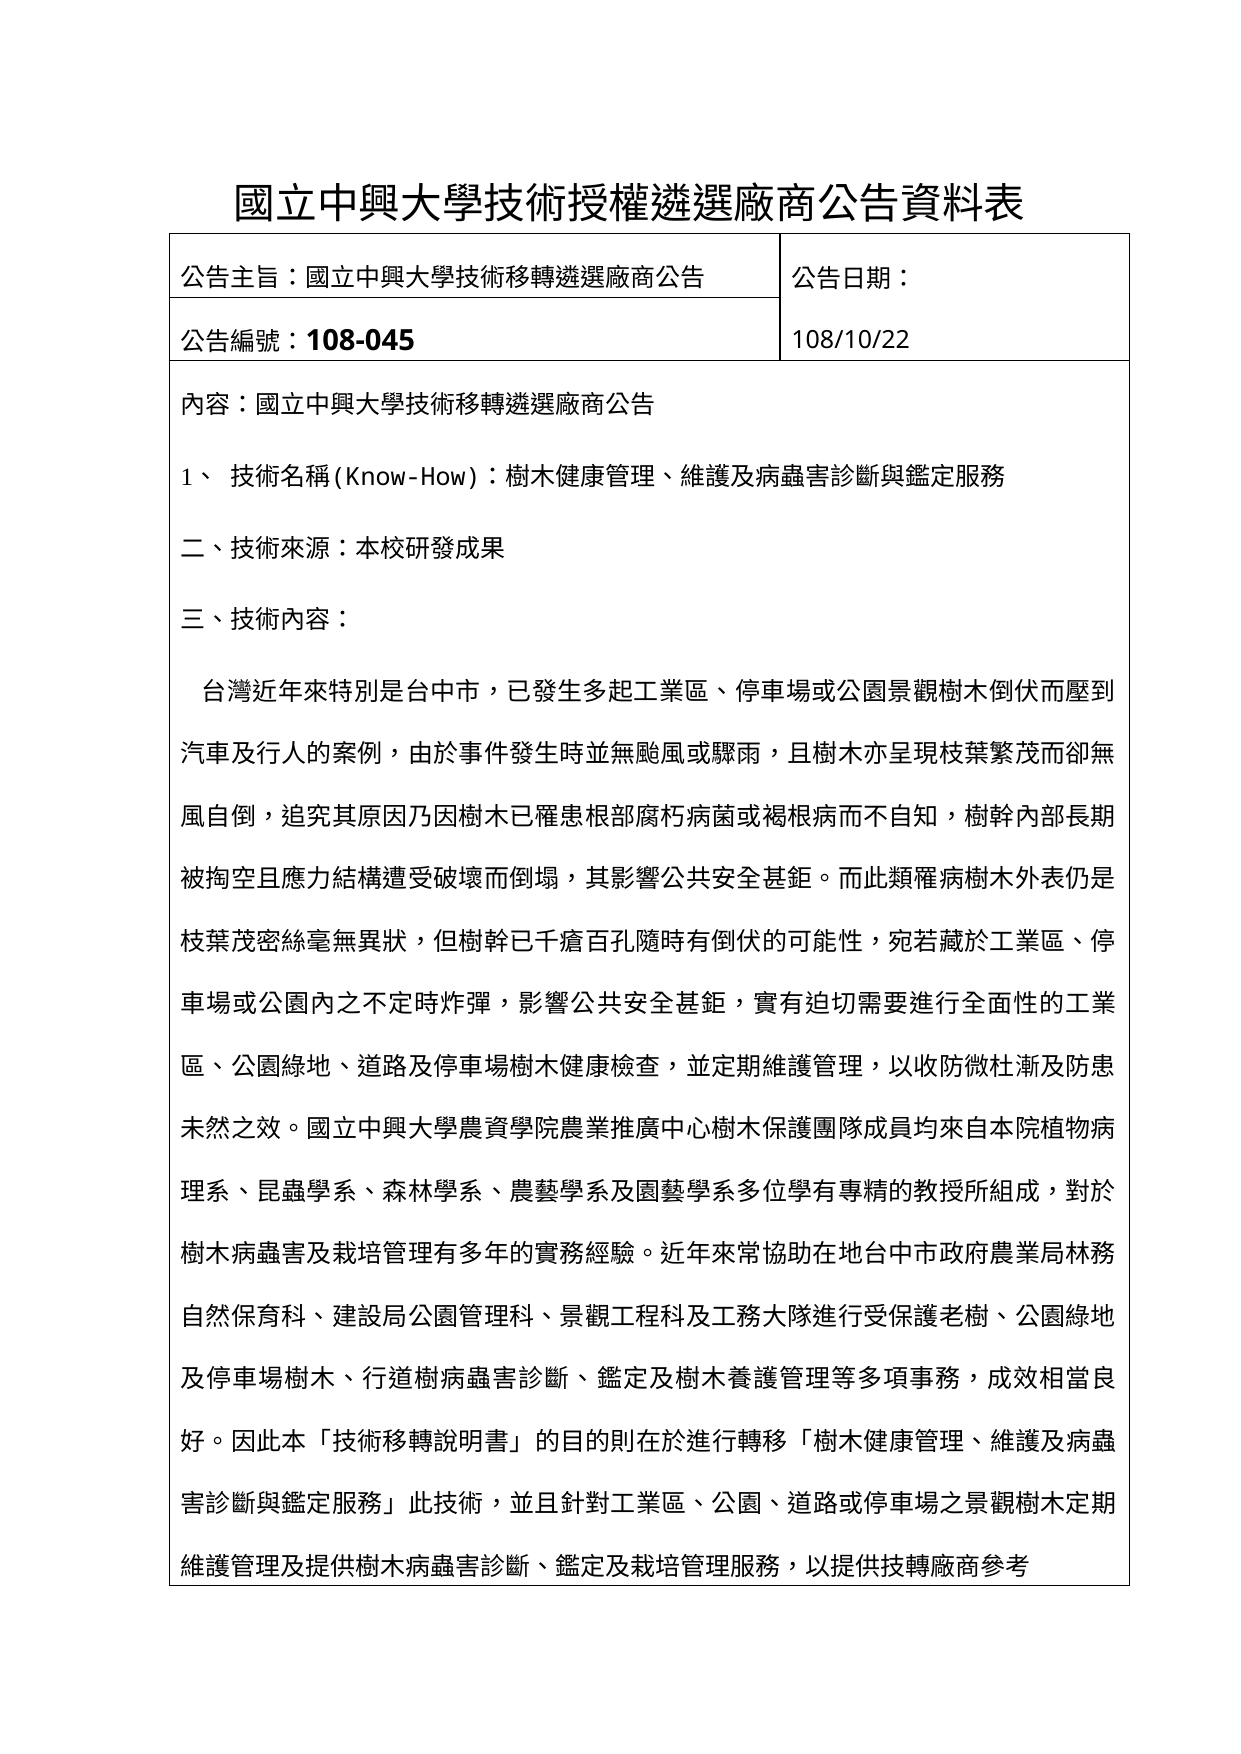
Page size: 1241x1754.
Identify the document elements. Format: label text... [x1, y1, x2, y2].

table_cell 內容：國立中興大學技術移轉遴選廠商公告 技術名稱(Know-How)：樹木健康管理、維護及病蟲害診斷與鑑定服務 二、技術來源：本校研發成果 三、技術內容： 台灣近年來特別是台中市，已發生多起工業區、停車場或公園景觀樹木倒伏而壓到汽車及行人的案例，由於事件發生時並無颱風或驟雨，且樹木亦呈現枝葉繁茂而卻無風自倒，追究其原因乃因樹木已罹患根部腐朽病菌或褐根病而不自知，樹幹內部長期被掏空且應力結構遭受破壞而倒塌，其影響公共安全甚鉅。而此類罹病樹木外表仍是枝葉茂密絲毫無異狀，但樹幹已千瘡百孔隨時有倒伏的可能性，宛若藏於工業區、停車場或公園內之不定時炸彈，影響公共安全甚鉅，實有迫切需要進行全面性的工業區、公園綠地、道路及停車場樹木健康檢查，並定期維護管理，以收防微杜漸及防患未然之效。國立中興大學農資學院農業推廣中心樹木保護團隊成員均來自本院植物病理系、昆蟲學系、森林學系、農藝學系及園藝學系多位學有專精的教授所組成，對於樹木病蟲害及栽培管理有多年的實務經驗。近年來常協助在地台中市政府農業局林務自然保育科、建設局公園管理科、景觀工程科及工務大隊進行受保護老樹、公園綠地及停車場樹木、行道樹病蟲害診斷、鑑定及樹木養護管理等多項事務，成效相當良好。因此本「技術移轉說明書」的目的則在於進行轉移「樹木健康管理、維護及病蟲害診斷與鑑定服務」此技術，並且針對工業區、公園、道路或停車場之景觀樹木定期維護管理及提供樹木病蟲害診斷、鑑定及栽培管理服務，以提供技轉廠商參考 [170, 361, 1129, 1585]
table_header 公告日期： 108/10/22 [781, 234, 1129, 360]
table_cell 公告編號：108-045 [170, 298, 779, 360]
table_header 公告主旨：國立中興大學技術移轉遴選廠商公告 [170, 234, 779, 297]
text 國立中興大學技術授權遴選廠商公告資料表 [206, 158, 1053, 221]
